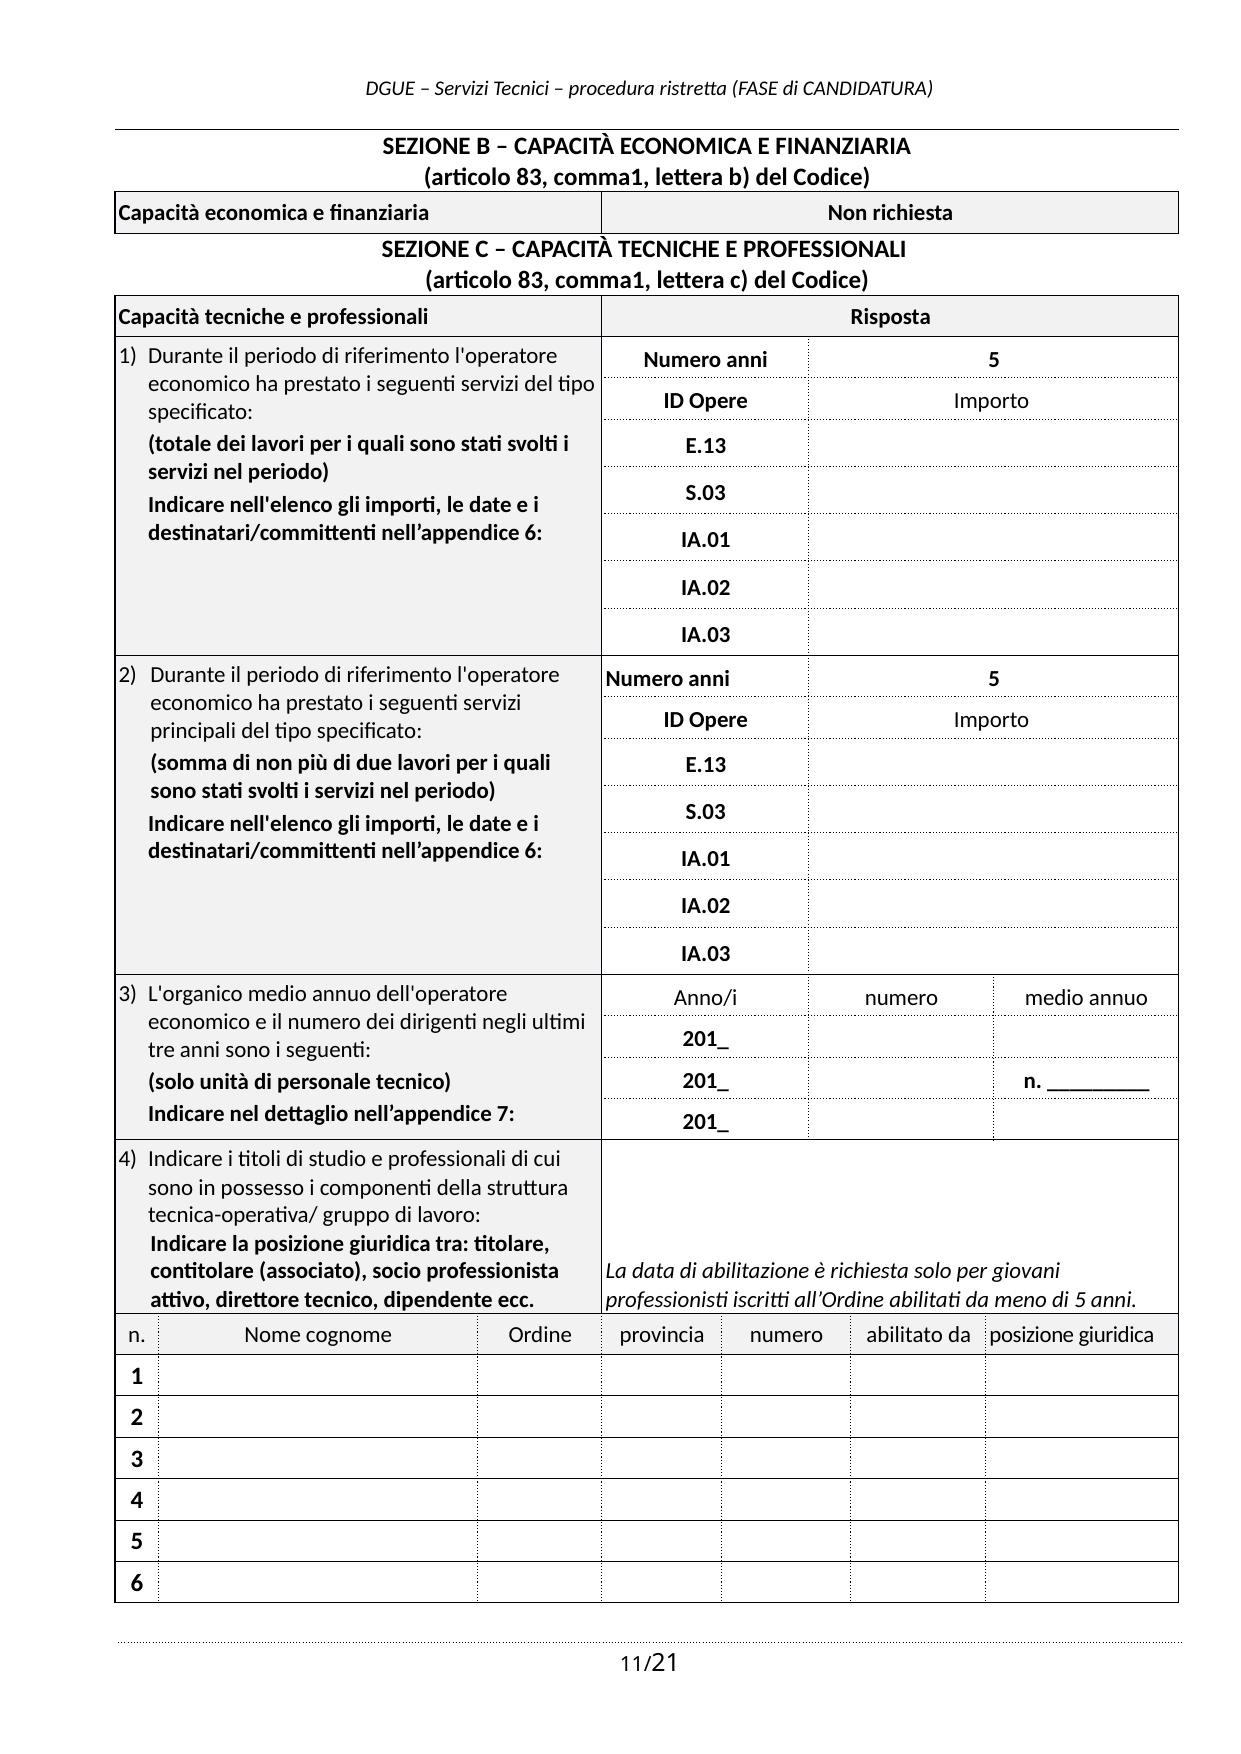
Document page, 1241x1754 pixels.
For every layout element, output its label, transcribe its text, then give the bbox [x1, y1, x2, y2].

table_cell [986, 1521, 1178, 1561]
table_cell 1) Durante il periodo di riferimento l'operatore economico ha prestato i seguenti servizi del tipo specificato: (totale dei lavori per i quali sono stati svolti i servizi nel periodo) Indicare nell'elenco gli importi, le date e i destinatari/committenti nell’appendice 6: [116, 337, 601, 655]
table_cell [851, 1479, 986, 1519]
table_cell Anno/i [602, 975, 809, 1015]
table_cell [602, 1355, 721, 1395]
table_cell [986, 1479, 1178, 1519]
table_cell posizione giuridica [986, 1314, 1178, 1354]
table_cell [994, 1098, 1178, 1139]
table_header SEZIONE B – CAPACITÀ ECONOMICA E FINANZIARIA (articolo 83, comma1, lettera b) del Codice) [115, 130, 1178, 191]
table_cell 5 [809, 337, 1178, 377]
table_cell 1 [116, 1355, 158, 1395]
table_cell 2) Durante il periodo di riferimento l'operatore economico ha prestato i seguenti servizi principali del tipo specificato: (somma di non più di due lavori per i quali sono stati svolti i servizi nel periodo) Indicare nell'elenco gli importi, le date e i destinatari/committenti nell’appendice 6: [116, 656, 601, 974]
table_cell [158, 1521, 478, 1561]
table_cell IA.03 [602, 927, 809, 974]
table_cell [602, 1562, 721, 1602]
table_cell 201_ [602, 1015, 809, 1057]
table_cell ID Opere [602, 696, 809, 737]
table_cell Importo [809, 696, 1178, 737]
table_cell [986, 1562, 1178, 1602]
table_cell S.03 [602, 466, 809, 513]
table_cell [809, 560, 1178, 608]
table_cell Capacità economica e finanziaria [116, 192, 601, 233]
table_cell 2 [116, 1396, 158, 1437]
table_cell [809, 466, 1178, 513]
table_cell [809, 419, 1178, 466]
table_cell IA.02 [602, 560, 809, 608]
table_cell [478, 1438, 602, 1478]
table_cell abilitato da [851, 1314, 986, 1354]
table_cell [721, 1521, 851, 1561]
table_cell [602, 1396, 721, 1437]
table_cell [986, 1396, 1178, 1437]
table_cell n. _________ [994, 1057, 1178, 1098]
table_cell ID Opere [602, 377, 809, 418]
table_cell medio annuo [994, 975, 1178, 1015]
table_cell 201_ [602, 1098, 809, 1139]
table_cell [809, 879, 1178, 927]
table_cell [851, 1396, 986, 1437]
table_cell [721, 1396, 851, 1437]
table_cell 5 [116, 1521, 158, 1561]
table_cell [851, 1355, 986, 1395]
table_cell [478, 1355, 602, 1395]
table_cell [809, 832, 1178, 879]
table_cell 6 [116, 1562, 158, 1602]
table_cell Non richiesta [602, 192, 1178, 233]
table_cell Nome cognome [158, 1314, 478, 1354]
table_cell [809, 738, 1178, 785]
table_cell La data di abilitazione è richiesta solo per giovani professionisti iscritti all’Ordine abilitati da meno di 5 anni. [602, 1140, 1178, 1313]
table_cell Numero anni [602, 656, 809, 696]
table_cell [809, 785, 1178, 832]
table_cell [158, 1355, 478, 1395]
table_cell n. [116, 1314, 158, 1354]
table_cell [809, 608, 1178, 655]
table_cell [809, 1015, 993, 1057]
table_cell [994, 1015, 1178, 1057]
table_cell [851, 1438, 986, 1478]
table_cell [158, 1479, 478, 1519]
table_cell 4 [116, 1479, 158, 1519]
table_cell IA.01 [602, 832, 809, 879]
table_cell Risposta [602, 296, 1178, 336]
table_cell IA.01 [602, 513, 809, 560]
table_cell IA.02 [602, 879, 809, 927]
table_cell provincia [602, 1314, 721, 1354]
table_cell [809, 1098, 993, 1139]
table_cell [158, 1396, 478, 1437]
table_cell [986, 1355, 1178, 1395]
table_cell [721, 1562, 851, 1602]
table_cell [602, 1479, 721, 1519]
table_cell [809, 927, 1178, 974]
table_cell [158, 1562, 478, 1602]
table_cell [809, 513, 1178, 560]
table_cell Capacità tecniche e professionali [116, 296, 601, 336]
table_cell 201_ [602, 1057, 809, 1098]
table_cell [478, 1521, 602, 1561]
table_cell 4) Indicare i titoli di studio e professionali di cui sono in possesso i componenti della struttura tecnica-operativa/ gruppo di lavoro: Indicare la posizione giuridica tra: titolare, contitolare (associato), socio professionista attivo, direttore tecnico, dipendente ecc. [116, 1140, 601, 1313]
table_cell [721, 1355, 851, 1395]
table_cell Ordine [478, 1314, 602, 1354]
table_cell [721, 1438, 851, 1478]
table_cell 5 [809, 656, 1178, 696]
table_cell [478, 1562, 602, 1602]
table_cell Numero anni [602, 337, 809, 377]
table_cell Importo [809, 377, 1178, 418]
table_cell SEZIONE C – CAPACITÀ TECNICHE E PROFESSIONALI (articolo 83, comma1, lettera c) del Codice) [115, 234, 1178, 295]
table_cell [851, 1562, 986, 1602]
table_cell 3) L'organico medio annuo dell'operatore economico e il numero dei dirigenti negli ultimi tre anni sono i seguenti: (solo unità di personale tecnico) Indicare nel dettaglio nell’appendice 7: [116, 975, 601, 1139]
table_cell [721, 1479, 851, 1519]
table_cell [851, 1521, 986, 1561]
table_cell IA.03 [602, 608, 809, 655]
table_cell 3 [116, 1438, 158, 1478]
table_cell S.03 [602, 785, 809, 832]
table_cell E.13 [602, 419, 809, 466]
table_cell [602, 1521, 721, 1561]
table_cell [478, 1479, 602, 1519]
table_cell [478, 1396, 602, 1437]
table_cell E.13 [602, 738, 809, 785]
table_cell [158, 1438, 478, 1478]
table_cell [809, 1057, 993, 1098]
table_cell [602, 1438, 721, 1478]
table_cell numero [721, 1314, 851, 1354]
table_cell numero [809, 975, 993, 1015]
table_cell [986, 1438, 1178, 1478]
